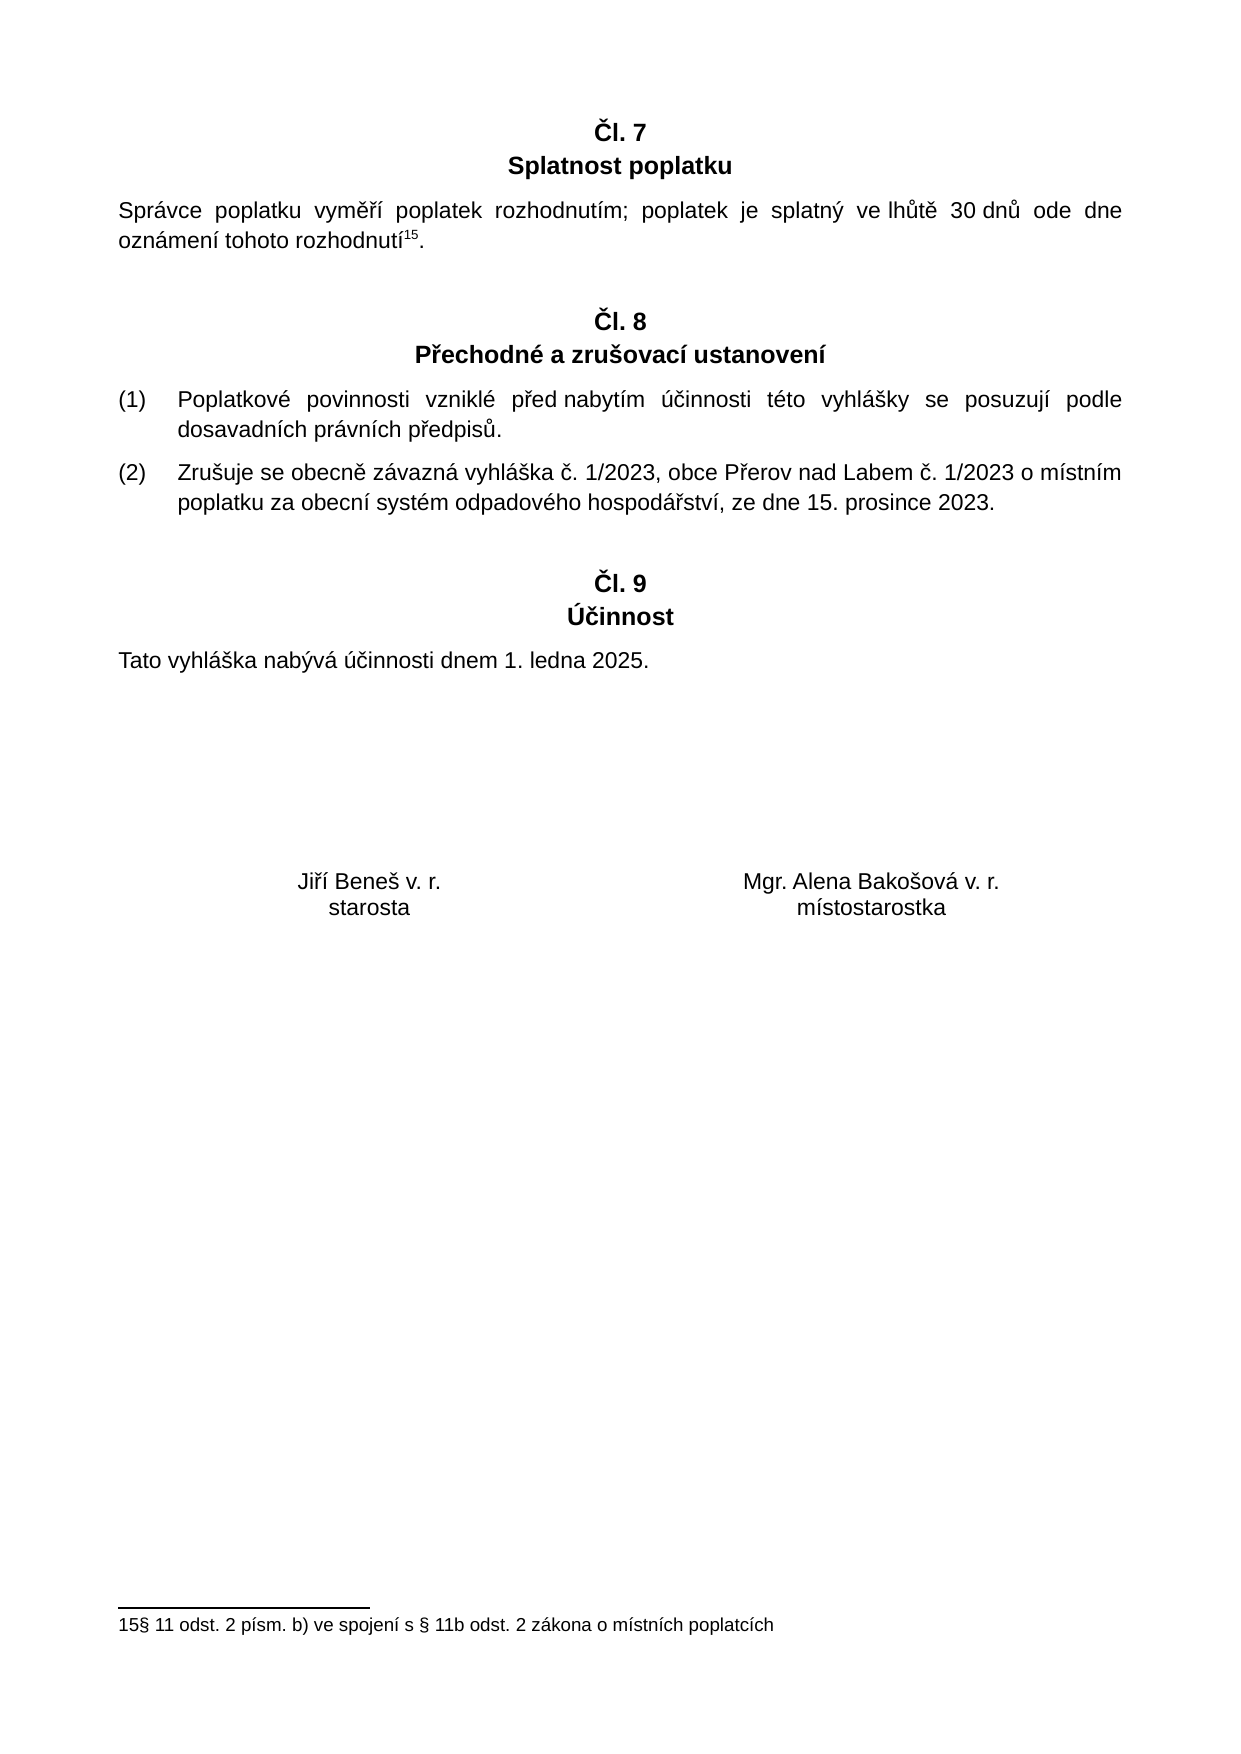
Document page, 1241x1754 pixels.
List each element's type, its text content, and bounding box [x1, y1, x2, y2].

table_header Mgr. Alena Bakošová v. r. místostarostka [620, 808, 1122, 926]
text § 11 odst. 2 písm. b) ve spojení s § 11b odst. 2 zákona o místních poplatcích [118, 1614, 1122, 1635]
text Tato vyhláška nabývá účinnosti dnem 1. ledna 2025. [118, 647, 1122, 674]
subtitle Čl. 9 Účinnost [118, 569, 1122, 631]
subtitle Čl. 7 Splatnost poplatku [118, 118, 1122, 180]
table_cell [118, 926, 620, 1044]
table_header Jiří Beneš v. r. starosta [118, 808, 620, 926]
subtitle Čl. 8 Přechodné a zrušovací ustanovení [118, 307, 1122, 369]
table_cell [620, 926, 1122, 1044]
list Poplatkové povinnosti vzniklé před nabytím účinnosti této vyhlášky se posuzují podle dosavadních právních předpisů. [118, 386, 1122, 442]
text Správce poplatku vyměří poplatek rozhodnutím; poplatek je splatný ve lhůtě 30 dnů ode dne oznámení tohoto rozhodnutí. [118, 197, 1122, 253]
list Zrušuje se obecně závazná vyhláška č. 1/2023, obce Přerov nad Labem č. 1/2023 o místním poplatku za obecní systém odpadového hospodářství, ze dne 15. prosince 2023. [118, 458, 1122, 515]
